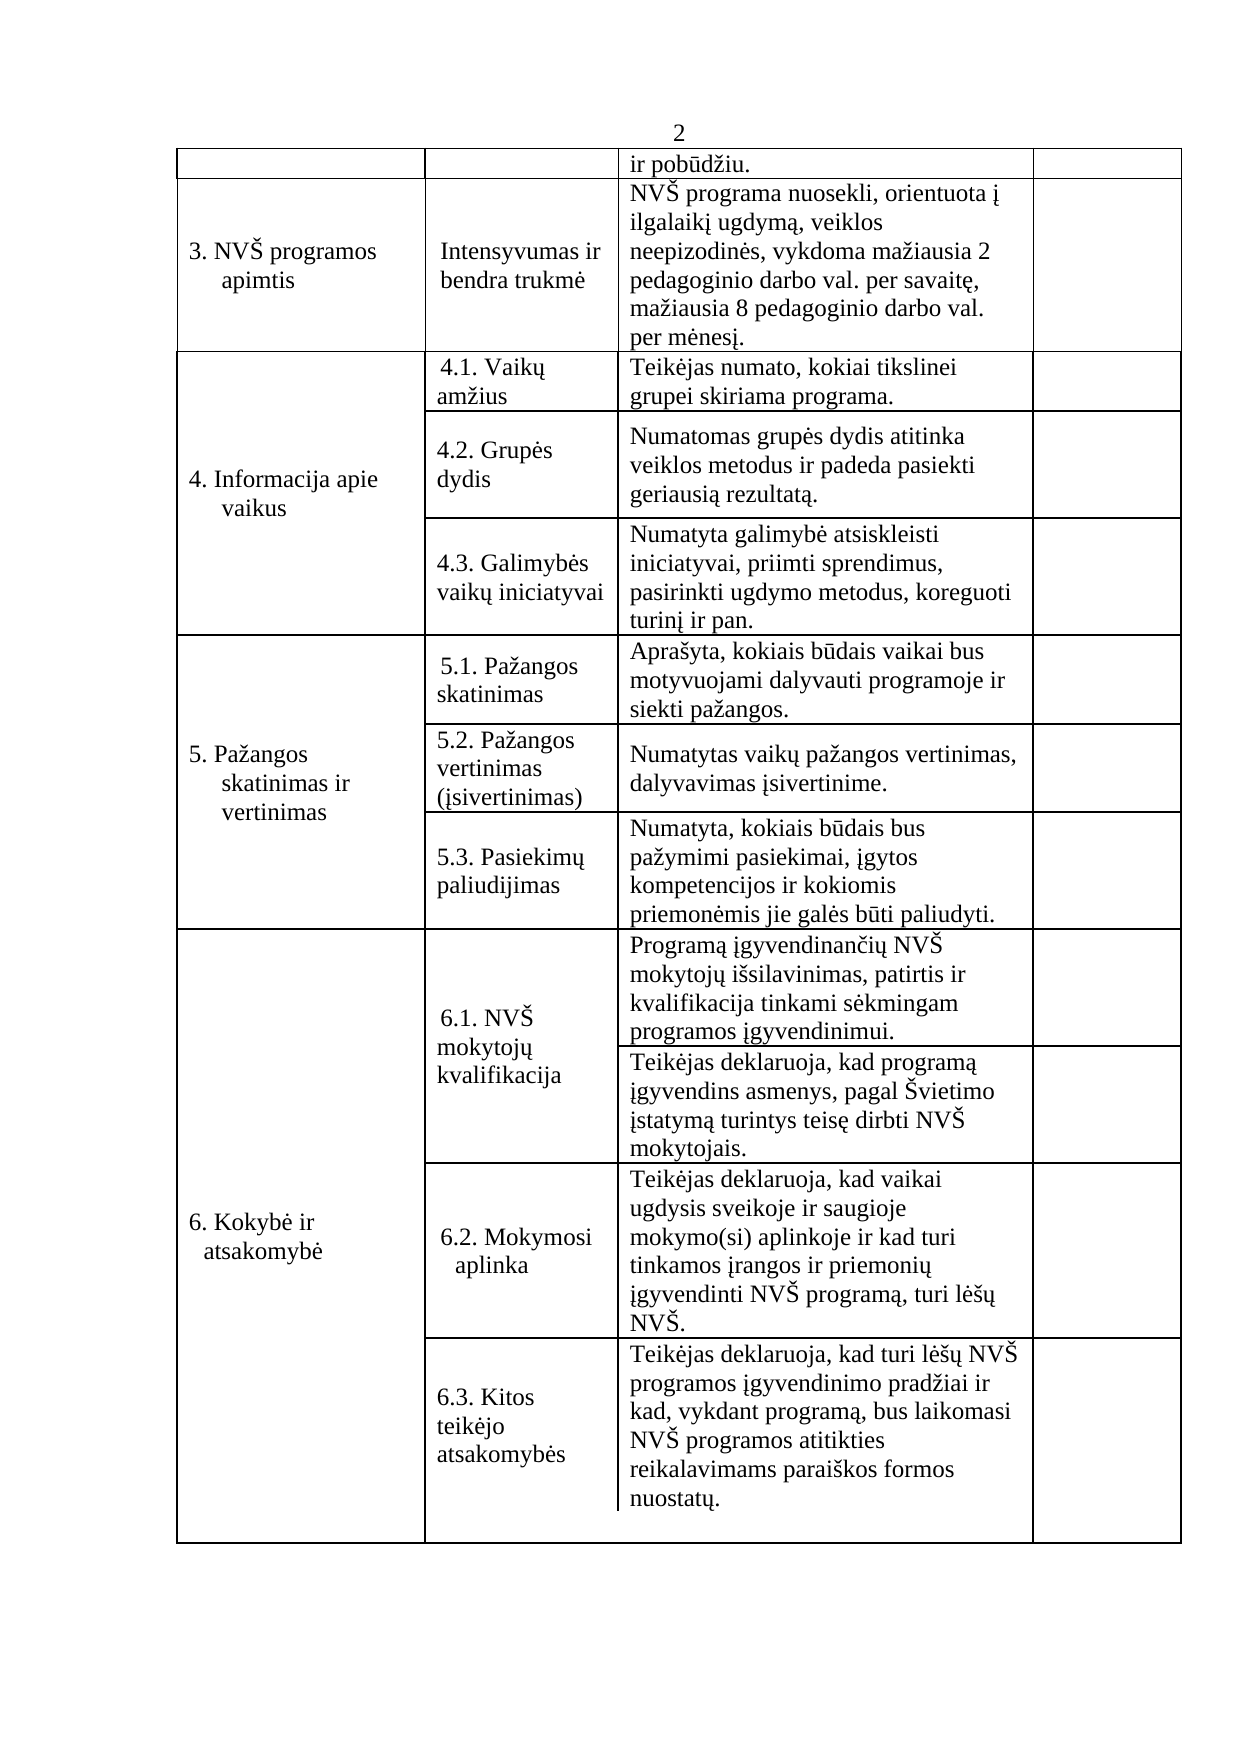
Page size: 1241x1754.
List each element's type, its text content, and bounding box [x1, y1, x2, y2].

table_cell 5.2. Pažangos vertinimas (įsivertinimas) [426, 725, 617, 811]
table_cell 6.2. Mokymosi aplinka [426, 1164, 617, 1337]
table_cell [178, 149, 424, 177]
table_cell 4. Informacija apie vaikus [178, 352, 424, 634]
table_cell Aprašyta, kokiais būdais vaikai bus motyvuojami dalyvauti programoje ir siekti pažangos. [619, 636, 1032, 723]
table_cell ir pobūdžiu. [619, 149, 1033, 177]
table_cell [1034, 1164, 1180, 1337]
table_cell [1034, 725, 1180, 811]
table_cell Programą įgyvendinančių NVŠ mokytojų išsilavinimas, patirtis ir kvalifikacija tinkami sėkmingam programos įgyvendinimui. [619, 930, 1032, 1045]
table_cell NVŠ programa nuosekli, orientuota į ilgalaikį ugdymą, veiklos neepizodinės, vykdoma mažiausia 2 pedagoginio darbo val. per savaitę, mažiausia 8 pedagoginio darbo val. per mėnesį. [619, 179, 1033, 351]
table_cell [1034, 1339, 1180, 1542]
table_cell 4.1. Vaikų amžius [426, 352, 617, 409]
table_cell Numatyta galimybė atsiskleisti iniciatyvai, priimti sprendimus, pasirinkti ugdymo metodus, koreguoti turinį ir pan. [619, 519, 1032, 634]
table_cell 3. NVŠ programos apimtis [178, 179, 425, 351]
table_cell Intensyvumas ir bendra trukmė [426, 179, 618, 351]
table_cell [1034, 412, 1180, 517]
table_cell Numatytas vaikų pažangos vertinimas, dalyvavimas įsivertinime. [619, 725, 1032, 811]
table_cell 4.2. Grupės dydis [426, 412, 617, 517]
table_cell Teikėjas numato, kokiai tikslinei grupei skiriama programa. [619, 352, 1032, 409]
table_cell 5.1. Pažangos skatinimas [426, 636, 617, 723]
table_cell [1034, 636, 1180, 723]
table_cell [1034, 519, 1180, 634]
table_cell [1034, 1047, 1180, 1162]
table_cell [426, 149, 618, 177]
table_cell [1034, 930, 1180, 1045]
table_cell [1034, 813, 1180, 928]
table_cell [1034, 179, 1181, 351]
table_cell Teikėjas deklaruoja, kad vaikai ugdysis sveikoje ir saugioje mokymo(si) aplinkoje ir kad turi tinkamos įrangos ir priemonių įgyvendinti NVŠ programą, turi lėšų NVŠ. [619, 1164, 1032, 1337]
table_cell [1034, 149, 1181, 177]
table_cell [1034, 352, 1180, 409]
table_cell 5.3. Pasiekimų paliudijimas [426, 813, 617, 928]
table_cell Numatyta, kokiais būdais bus pažymimi pasiekimai, įgytos kompetencijos ir kokiomis priemonėmis jie galės būti paliudyti. [619, 813, 1032, 928]
table_cell Numatomas grupės dydis atitinka veiklos metodus ir padeda pasiekti geriausią rezultatą. [619, 412, 1032, 517]
table_cell 6. Kokybė ir atsakomybė [178, 930, 424, 1542]
table_cell Teikėjas deklaruoja, kad programą įgyvendins asmenys, pagal Švietimo įstatymą turintys teisę dirbti NVŠ mokytojais. [619, 1047, 1032, 1162]
table_cell [426, 1511, 1032, 1542]
table_cell Teikėjas deklaruoja, kad turi lėšų NVŠ programos įgyvendinimo pradžiai ir kad, vykdant programą, bus laikomasi NVŠ programos atitikties reikalavimams paraiškos formos nuostatų. [619, 1339, 1032, 1511]
table_cell 5. Pažangos skatinimas ir vertinimas [178, 636, 424, 928]
table_cell 4.3. Galimybės vaikų iniciatyvai [426, 519, 617, 634]
table_cell 6.3. Kitos teikėjo atsakomybės [426, 1339, 617, 1511]
table_cell 6.1. NVŠ mokytojų kvalifikacija [426, 930, 617, 1162]
